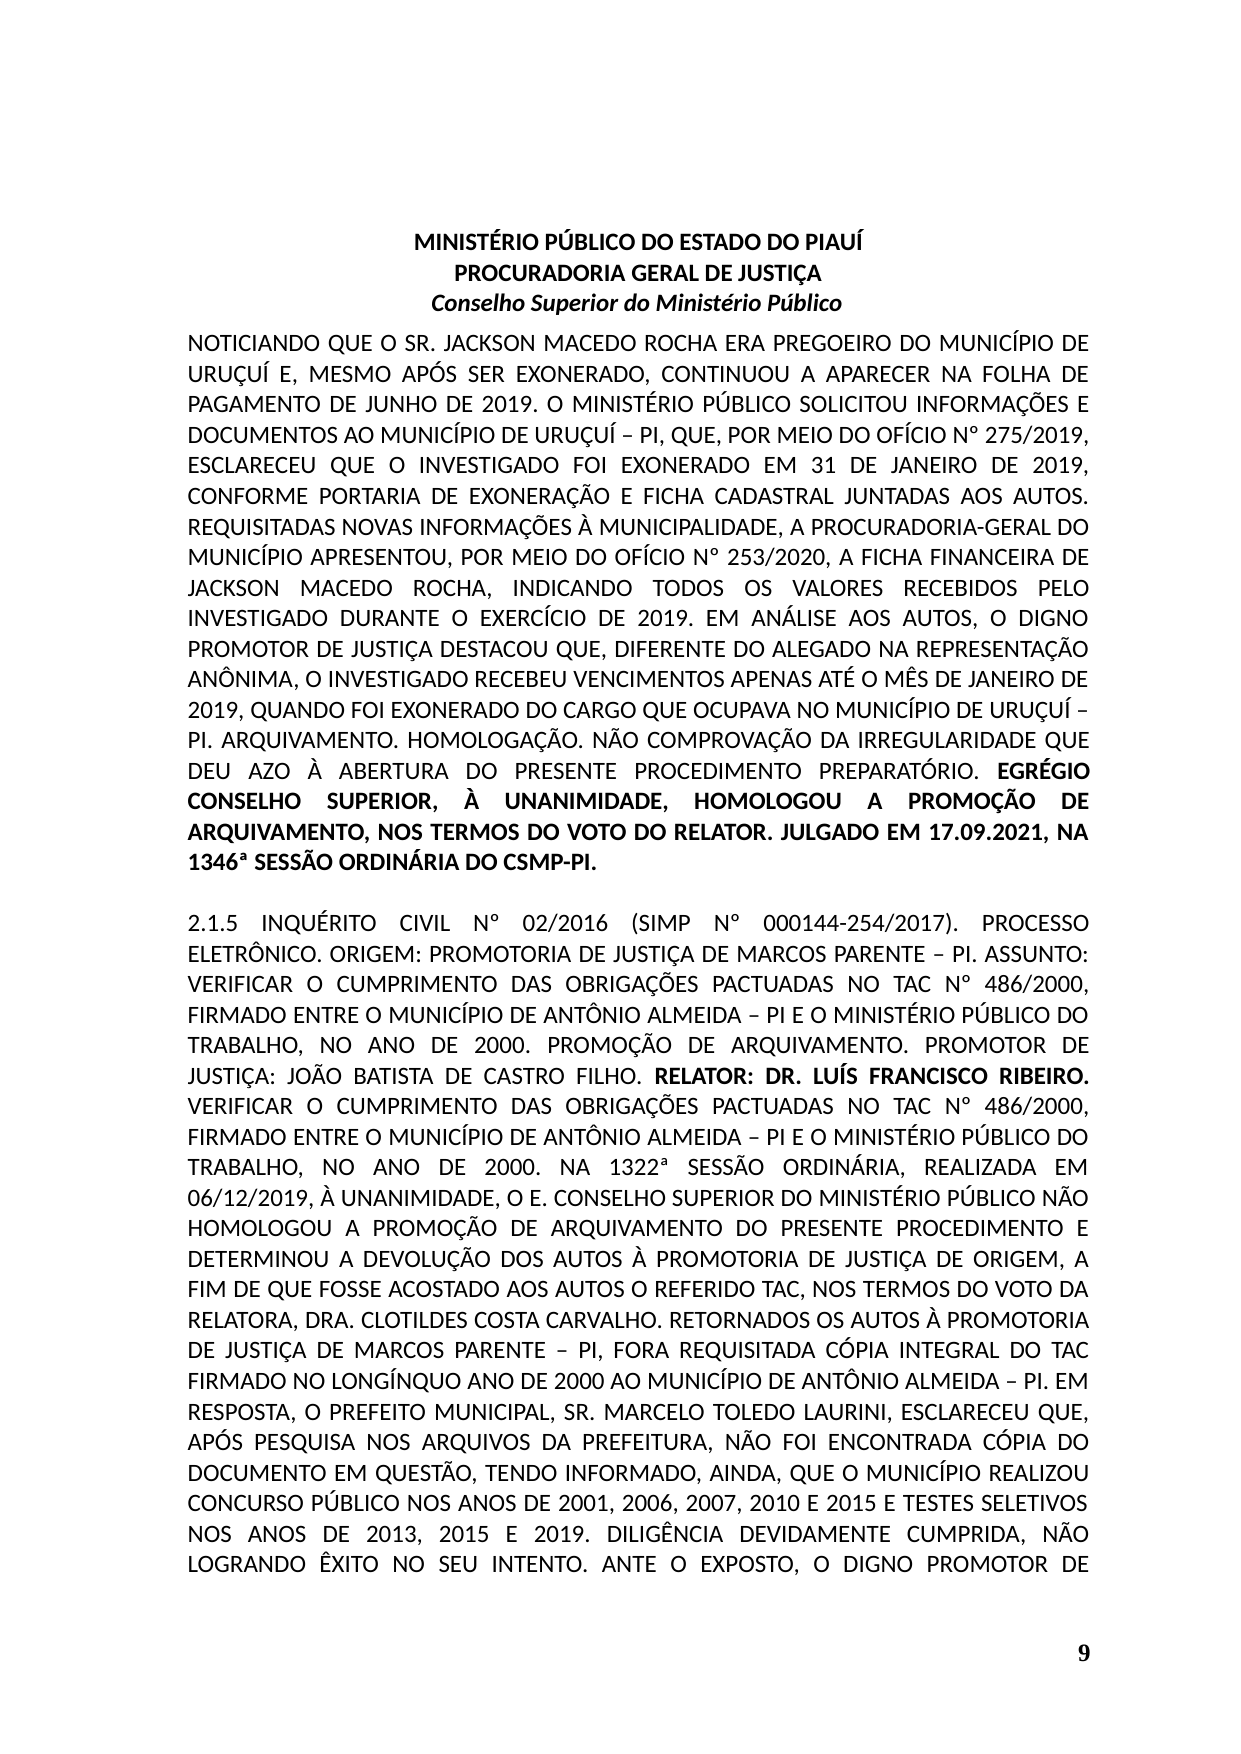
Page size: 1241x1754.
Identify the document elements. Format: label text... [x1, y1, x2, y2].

text NOTICIANDO QUE O SR. JACKSON MACEDO ROCHA ERA PREGOEIRO DO MUNICÍPIO DE URUÇUÍ E, MESMO APÓS SER EXONERADO, CONTINUOU A APARECER NA FOLHA DE PAGAMENTO DE JUNHO DE 2019. O MINISTÉRIO PÚBLICO SOLICITOU INFORMAÇÕES E DOCUMENTOS AO MUNICÍPIO DE URUÇUÍ – PI, QUE, POR MEIO DO OFÍCIO Nº 275/2019, ESCLARECEU QUE O INVESTIGADO FOI EXONERADO EM 31 DE JANEIRO DE 2019, CONFORME PORTARIA DE EXONERAÇÃO E FICHA CADASTRAL JUNTADAS AOS AUTOS. REQUISITADAS NOVAS INFORMAÇÕES À MUNICIPALIDADE, A PROCURADORIA-GERAL DO MUNICÍPIO APRESENTOU, POR MEIO DO OFÍCIO Nº 253/2020, A FICHA FINANCEIRA DE JACKSON MACEDO ROCHA, INDICANDO TODOS OS VALORES RECEBIDOS PELO INVESTIGADO DURANTE O EXERCÍCIO DE 2019. EM ANÁLISE AOS AUTOS, O DIGNO PROMOTOR DE JUSTIÇA DESTACOU QUE, DIFERENTE DO ALEGADO NA REPRESENTAÇÃO ANÔNIMA, O INVESTIGADO RECEBEU VENCIMENTOS APENAS ATÉ O MÊS DE JANEIRO DE 2019, QUANDO FOI EXONERADO DO CARGO QUE OCUPAVA NO MUNICÍPIO DE URUÇUÍ – PI. ARQUIVAMENTO. HOMOLOGAÇÃO. NÃO COMPROVAÇÃO DA IRREGULARIDADE QUE DEU AZO À ABERTURA DO PRESENTE PROCEDIMENTO PREPARATÓRIO. EGRÉGIO CONSELHO SUPERIOR, À UNANIMIDADE, HOMOLOGOU A PROMOÇÃO DE ARQUIVAMENTO, NOS TERMOS DO VOTO DO RELATOR. JULGADO EM 17.09.2021, NA 1346ª SESSÃO ORDINÁRIA DO CSMP-PI. [187, 327, 1090, 877]
text 2.1.5 INQUÉRITO CIVIL Nº 02/2016 (SIMP Nº 000144-254/2017). PROCESSO ELETRÔNICO. ORIGEM: PROMOTORIA DE JUSTIÇA DE MARCOS PARENTE – PI. ASSUNTO: VERIFICAR O CUMPRIMENTO DAS OBRIGAÇÕES PACTUADAS NO TAC Nº 486/2000, FIRMADO ENTRE O MUNICÍPIO DE ANTÔNIO ALMEIDA – PI E O MINISTÉRIO PÚBLICO DO TRABALHO, NO ANO DE 2000. PROMOÇÃO DE ARQUIVAMENTO. PROMOTOR DE JUSTIÇA: JOÃO BATISTA DE CASTRO FILHO. RELATOR: DR. LUÍS FRANCISCO RIBEIRO. VERIFICAR O CUMPRIMENTO DAS OBRIGAÇÕES PACTUADAS NO TAC Nº 486/2000, FIRMADO ENTRE O MUNICÍPIO DE ANTÔNIO ALMEIDA – PI E O MINISTÉRIO PÚBLICO DO TRABALHO, NO ANO DE 2000. NA 1322ª SESSÃO ORDINÁRIA, REALIZADA EM 06/12/2019, À UNANIMIDADE, O E. CONSELHO SUPERIOR DO MINISTÉRIO PÚBLICO NÃO HOMOLOGOU A PROMOÇÃO DE ARQUIVAMENTO DO PRESENTE PROCEDIMENTO E DETERMINOU A DEVOLUÇÃO DOS AUTOS À PROMOTORIA DE JUSTIÇA DE ORIGEM, A FIM DE QUE FOSSE ACOSTADO AOS AUTOS O REFERIDO TAC, NOS TERMOS DO VOTO DA RELATORA, DRA. CLOTILDES COSTA CARVALHO. RETORNADOS OS AUTOS À PROMOTORIA DE JUSTIÇA DE MARCOS PARENTE – PI, FORA REQUISITADA CÓPIA INTEGRAL DO TAC FIRMADO NO LONGÍNQUO ANO DE 2000 AO MUNICÍPIO DE ANTÔNIO ALMEIDA – PI. EM RESPOSTA, O PREFEITO MUNICIPAL, SR. MARCELO TOLEDO LAURINI, ESCLARECEU QUE, APÓS PESQUISA NOS ARQUIVOS DA PREFEITURA, NÃO FOI ENCONTRADA CÓPIA DO DOCUMENTO EM QUESTÃO, TENDO INFORMADO, AINDA, QUE O MUNICÍPIO REALIZOU CONCURSO PÚBLICO NOS ANOS DE 2001, 2006, 2007, 2010 E 2015 E TESTES SELETIVOS NOS ANOS DE 2013, 2015 E 2019. DILIGÊNCIA DEVIDAMENTE CUMPRIDA, NÃO LOGRANDO ÊXITO NO SEU INTENTO. ANTE O EXPOSTO, O DIGNO PROMOTOR DE [187, 907, 1090, 1579]
